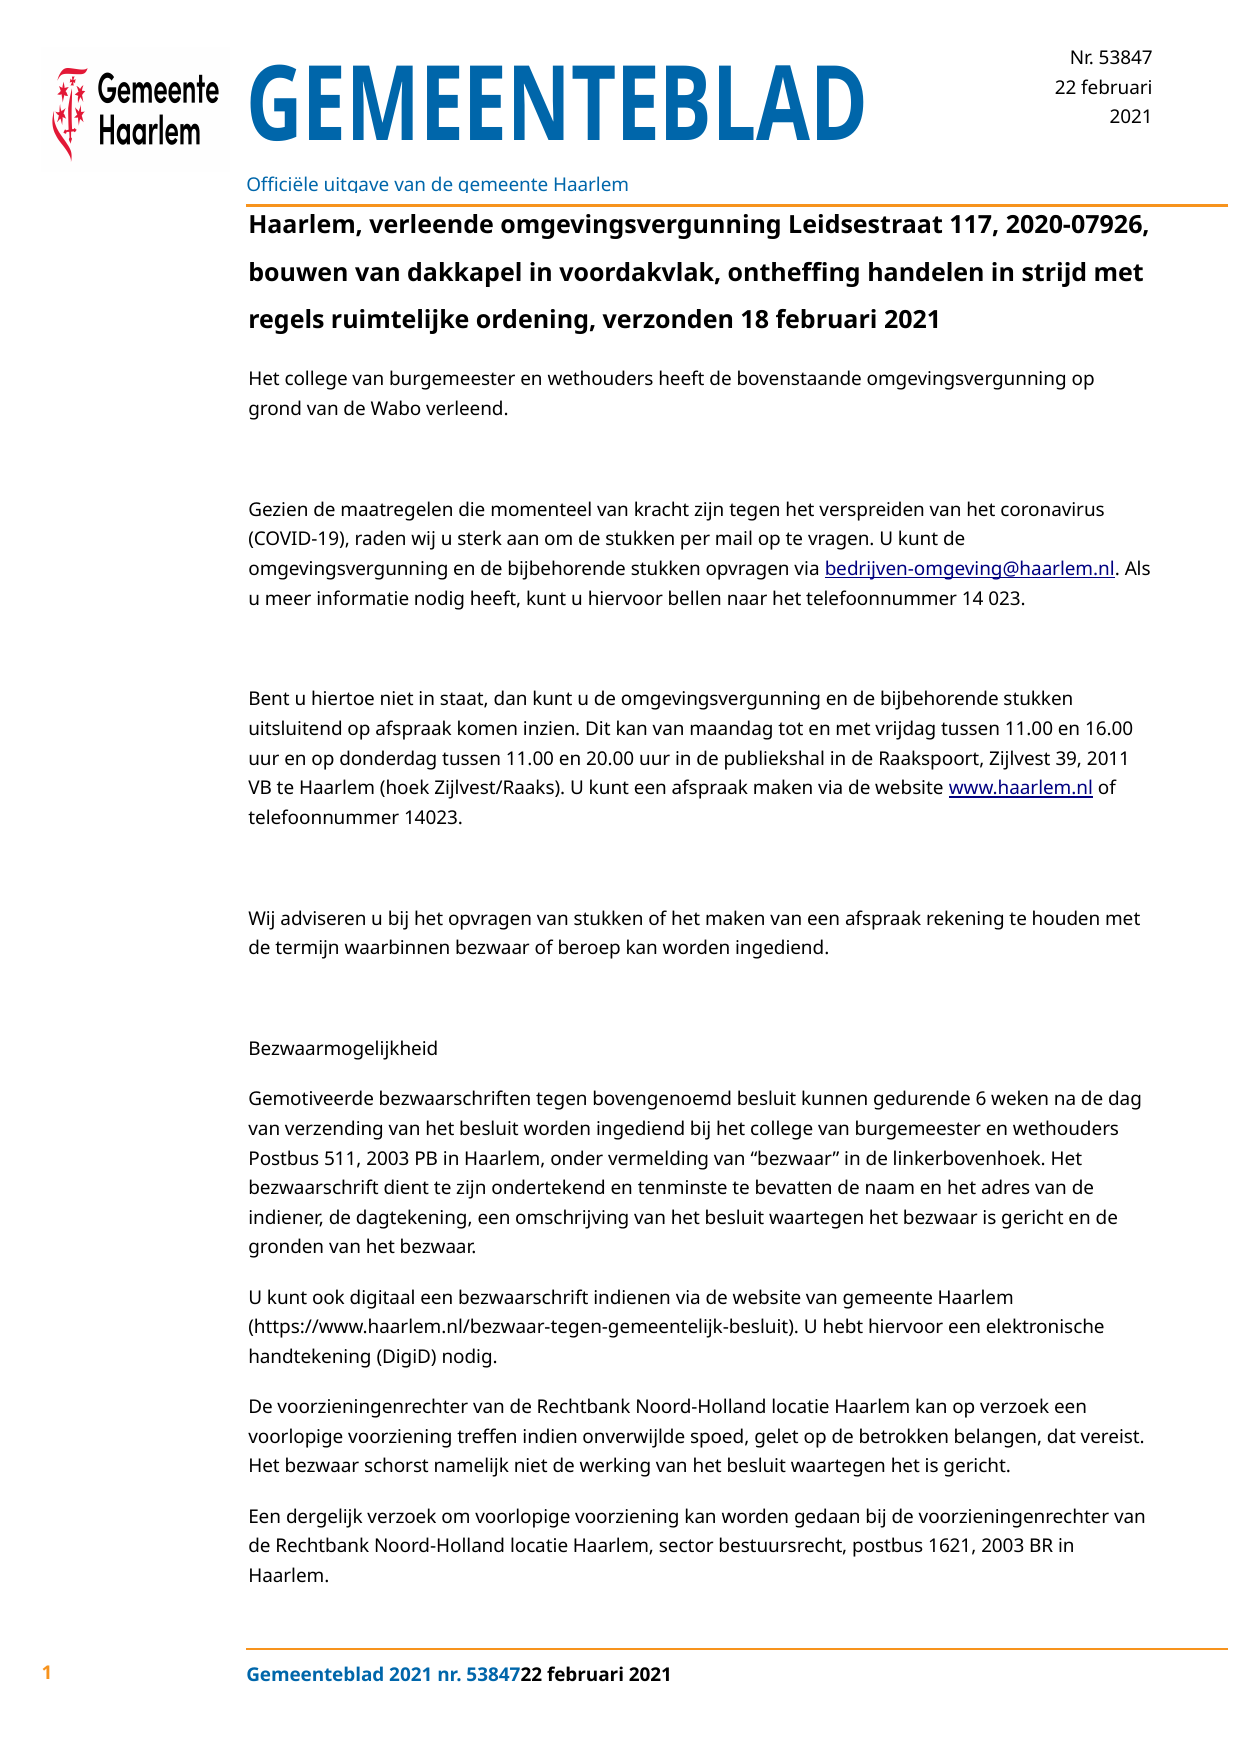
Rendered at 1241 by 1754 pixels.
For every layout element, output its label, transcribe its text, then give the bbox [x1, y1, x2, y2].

text Wij adviseren u bij het opvragen van stukken of het maken van een afspraak rekening te houden met de termijn waarbinnen bezwaar of beroep kan worden ingediend. [248, 905, 1152, 960]
text Bezwaarmogelijkheid [248, 1035, 1152, 1061]
text De voorzieningenrechter van de Rechtbank Noord-Holland locatie Haarlem kan op verzoek een voorlopige voorziening treffen indien onverwijlde spoed, gelet op de betrokken belangen, dat vereist. Het bezwaar schorst namelijk niet de werking van het besluit waartegen het is gericht. [248, 1393, 1152, 1478]
text Het college van burgemeester en wethouders heeft de bovenstaande omgevingsvergunning op grond van de Wabo verleend. [248, 366, 1152, 421]
text U kunt ook digitaal een bezwaarschrift indienen via de website van gemeente Haarlem (https://www.haarlem.nl/bezwaar-tegen-gemeentelijk-besluit). U hebt hiervoor een elektronische handtekening (DigiD) nodig. [248, 1284, 1152, 1369]
text Haarlem, verleende omgevingsvergunning Leidsestraat 117, 2020-07926, bouwen van dakkapel in voordakvlak, ontheffing handelen in strijd met regels ruimtelijke ordening, verzonden 18 februari 2021 [248, 207, 1152, 336]
text Een dergelijk verzoek om voorlopige voorziening kan worden gedaan bij de voorzieningenrechter van de Rechtbank Noord-Holland locatie Haarlem, sector bestuursrecht, postbus 1621, 2003 BR in Haarlem. [248, 1503, 1152, 1588]
text Gezien de maatregelen die momenteel van kracht zijn tegen het verspreiden van het coronavirus (COVID-19), raden wij u sterk aan om de stukken per mail op te vragen. U kunt de omgevingsvergunning en de bijbehorende stukken opvragen via bedrijven-omgeving@haarlem.nl. Als u meer informatie nodig heeft, kunt u hiervoor bellen naar het telefoonnummer 14 023. [248, 496, 1152, 610]
text Bent u hiertoe niet in staat, dan kunt u de omgevingsvergunning en de bijbehorende stukken uitsluitend op afspraak komen inzien. Dit kan van maandag tot en met vrijdag tussen 11.00 en 16.00 uur en op donderdag tussen 11.00 en 20.00 uur in de publiekshal in de Raakspoort, Zijlvest 39, 2011 VB te Haarlem (hoek Zijlvest/Raaks). U kunt een afspraak maken via de website www.haarlem.nl of telefoonnummer 14023. [248, 686, 1152, 829]
picture [41, 47, 231, 172]
text Gemotiveerde bezwaarschriften tegen bovengenoemd besluit kunnen gedurende 6 weken na de dag van verzending van het besluit worden ingediend bij het college van burgemeester en wethouders Postbus 511, 2003 PB in Haarlem, onder vermelding van “bezwaar” in de linkerbovenhoek. Het bezwaarschrift dient te zijn ondertekend en tenminste te bevatten de naam en het adres van de indiener, de dagtekening, een omschrijving van het besluit waartegen het bezwaar is gericht en de gronden van het bezwaar. [248, 1086, 1152, 1259]
